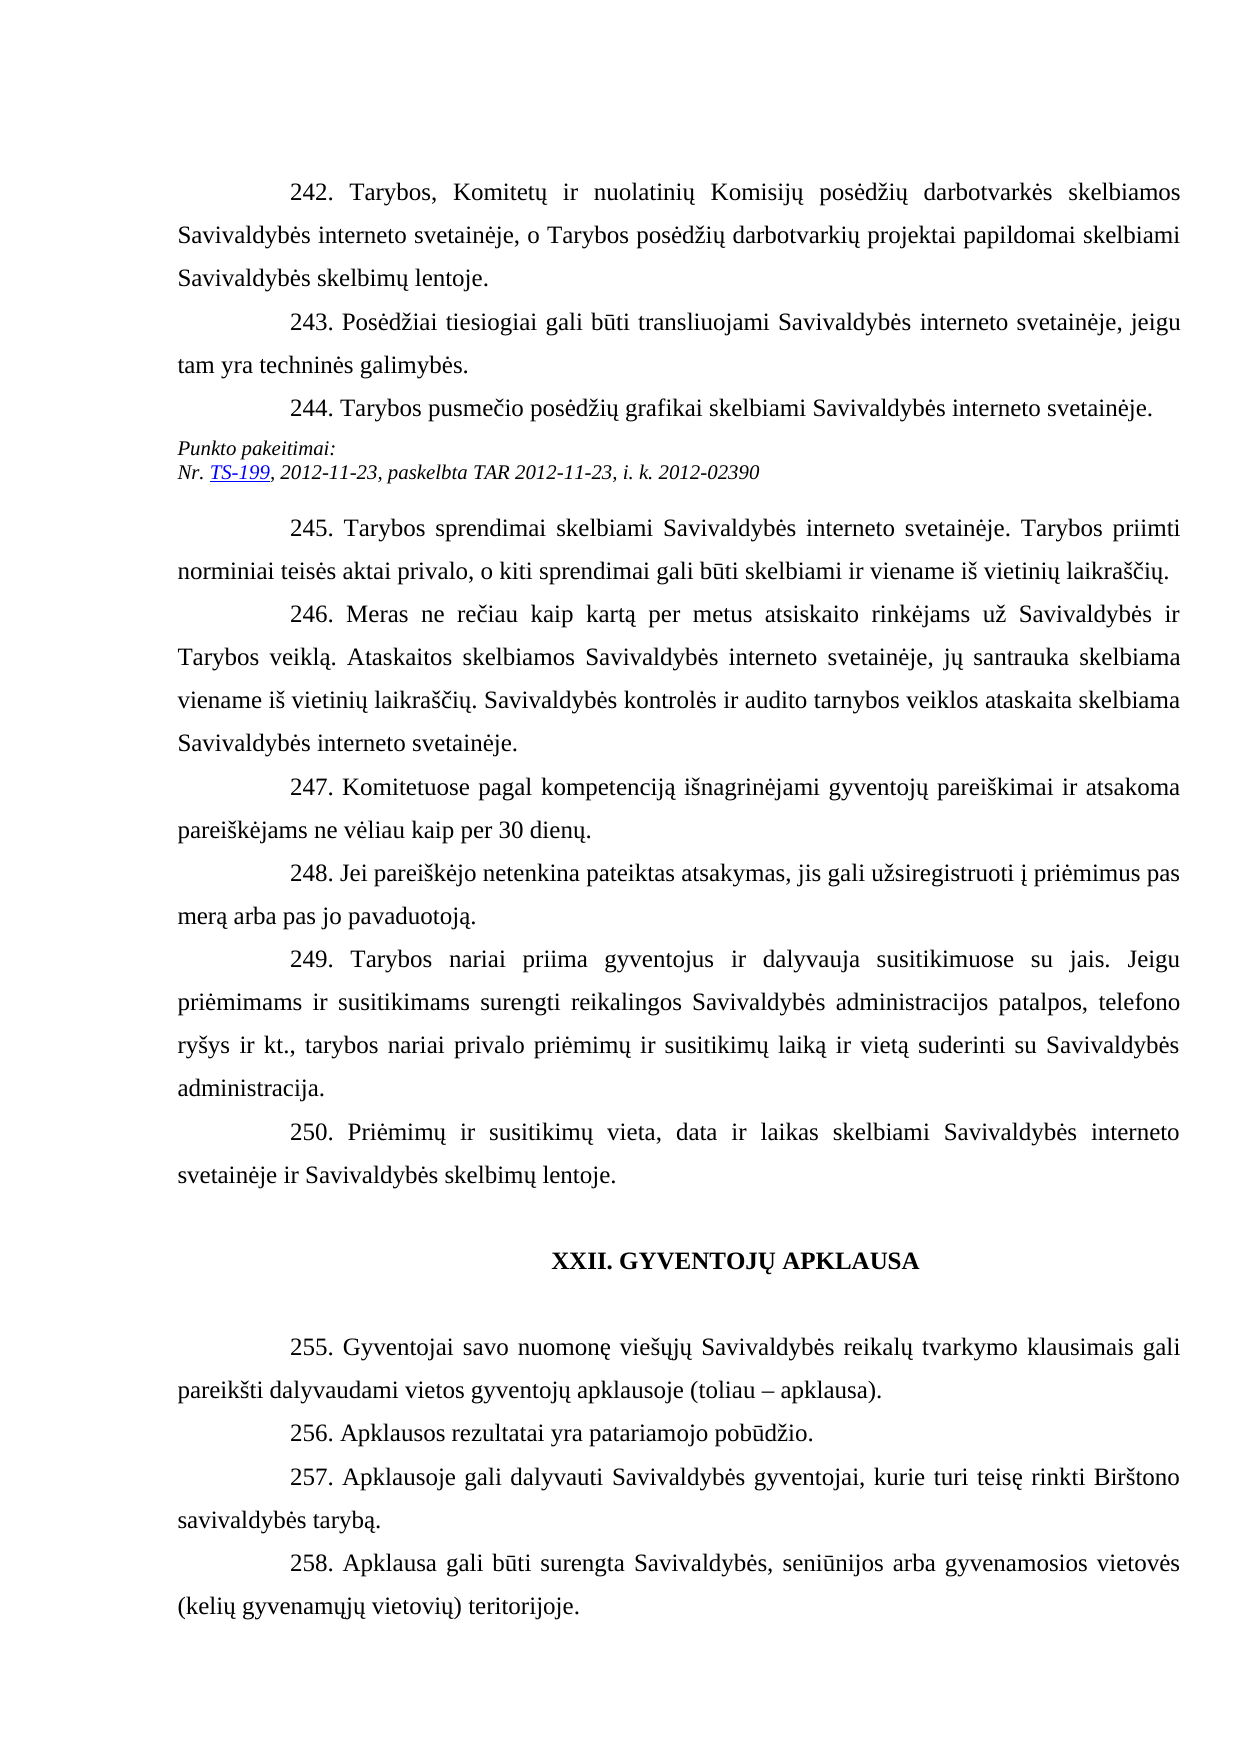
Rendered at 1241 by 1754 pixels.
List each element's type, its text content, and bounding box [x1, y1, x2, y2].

text 255. Gyventojai savo nuomonę viešųjų Savivaldybės reikalų tvarkymo klausimais gali pareikšti dalyvaudami vietos gyventojų apklausoje (toliau – apklausa). [177, 1332, 1181, 1404]
text XXII. GYVENTOJŲ APKLAUSA [177, 1246, 1181, 1275]
text 245. Tarybos sprendimai skelbiami Savivaldybės interneto svetainėje. Tarybos priimti norminiai teisės aktai privalo, o kiti sprendimai gali būti skelbiami ir viename iš vietinių laikraščių. [177, 513, 1181, 585]
text Punkto pakeitimai: [177, 436, 1181, 460]
text 246. Meras ne rečiau kaip kartą per metus atsiskaito rinkėjams už Savivaldybės ir Tarybos veiklą. Ataskaitos skelbiamos Savivaldybės interneto svetainėje, jų santrauka skelbiama viename iš vietinių laikraščių. Savivaldybės kontrolės ir audito tarnybos veiklos ataskaita skelbiama Savivaldybės interneto svetainėje. [177, 599, 1181, 757]
text 249. Tarybos nariai priima gyventojus ir dalyvauja susitikimuose su jais. Jeigu priėmimams ir susitikimams surengti reikalingos Savivaldybės administracijos patalpos, telefono ryšys ir kt., tarybos nariai privalo priėmimų ir susitikimų laiką ir vietą suderinti su Savivaldybės administracija. [177, 944, 1181, 1102]
text 258. Apklausa gali būti surengta Savivaldybės, seniūnijos arba gyvenamosios vietovės (kelių gyvenamųjų vietovių) teritorijoje. [177, 1548, 1181, 1620]
text 248. Jei pareiškėjo netenkina pateiktas atsakymas, jis gali užsiregistruoti į priėmimus pas merą arba pas jo pavaduotoją. [177, 858, 1181, 930]
text 250. Priėmimų ir susitikimų vieta, data ir laikas skelbiami Savivaldybės interneto svetainėje ir Savivaldybės skelbimų lentoje. [177, 1117, 1181, 1188]
text Nr. TS-199, 2012-11-23, paskelbta TAR 2012-11-23, i. k. 2012-02390 [177, 460, 1181, 484]
text 256. Apklausos rezultatai yra patariamojo pobūdžio. [177, 1418, 1181, 1447]
text 243. Posėdžiai tiesiogiai gali būti transliuojami Savivaldybės interneto svetainėje, jeigu tam yra techninės galimybės. [177, 307, 1181, 378]
text 244. Tarybos pusmečio posėdžių grafikai skelbiami Savivaldybės interneto svetainėje. [177, 393, 1181, 422]
text 257. Apklausoje gali dalyvauti Savivaldybės gyventojai, kurie turi teisę rinkti Birštono savivaldybės tarybą. [177, 1462, 1181, 1533]
text 247. Komitetuose pagal kompetenciją išnagrinėjami gyventojų pareiškimai ir atsakoma pareiškėjams ne vėliau kaip per 30 dienų. [177, 772, 1181, 843]
text 242. Tarybos, Komitetų ir nuolatinių Komisijų posėdžių darbotvarkės skelbiamos Savivaldybės interneto svetainėje, o Tarybos posėdžių darbotvarkių projektai papildomai skelbiami Savivaldybės skelbimų lentoje. [177, 177, 1181, 292]
